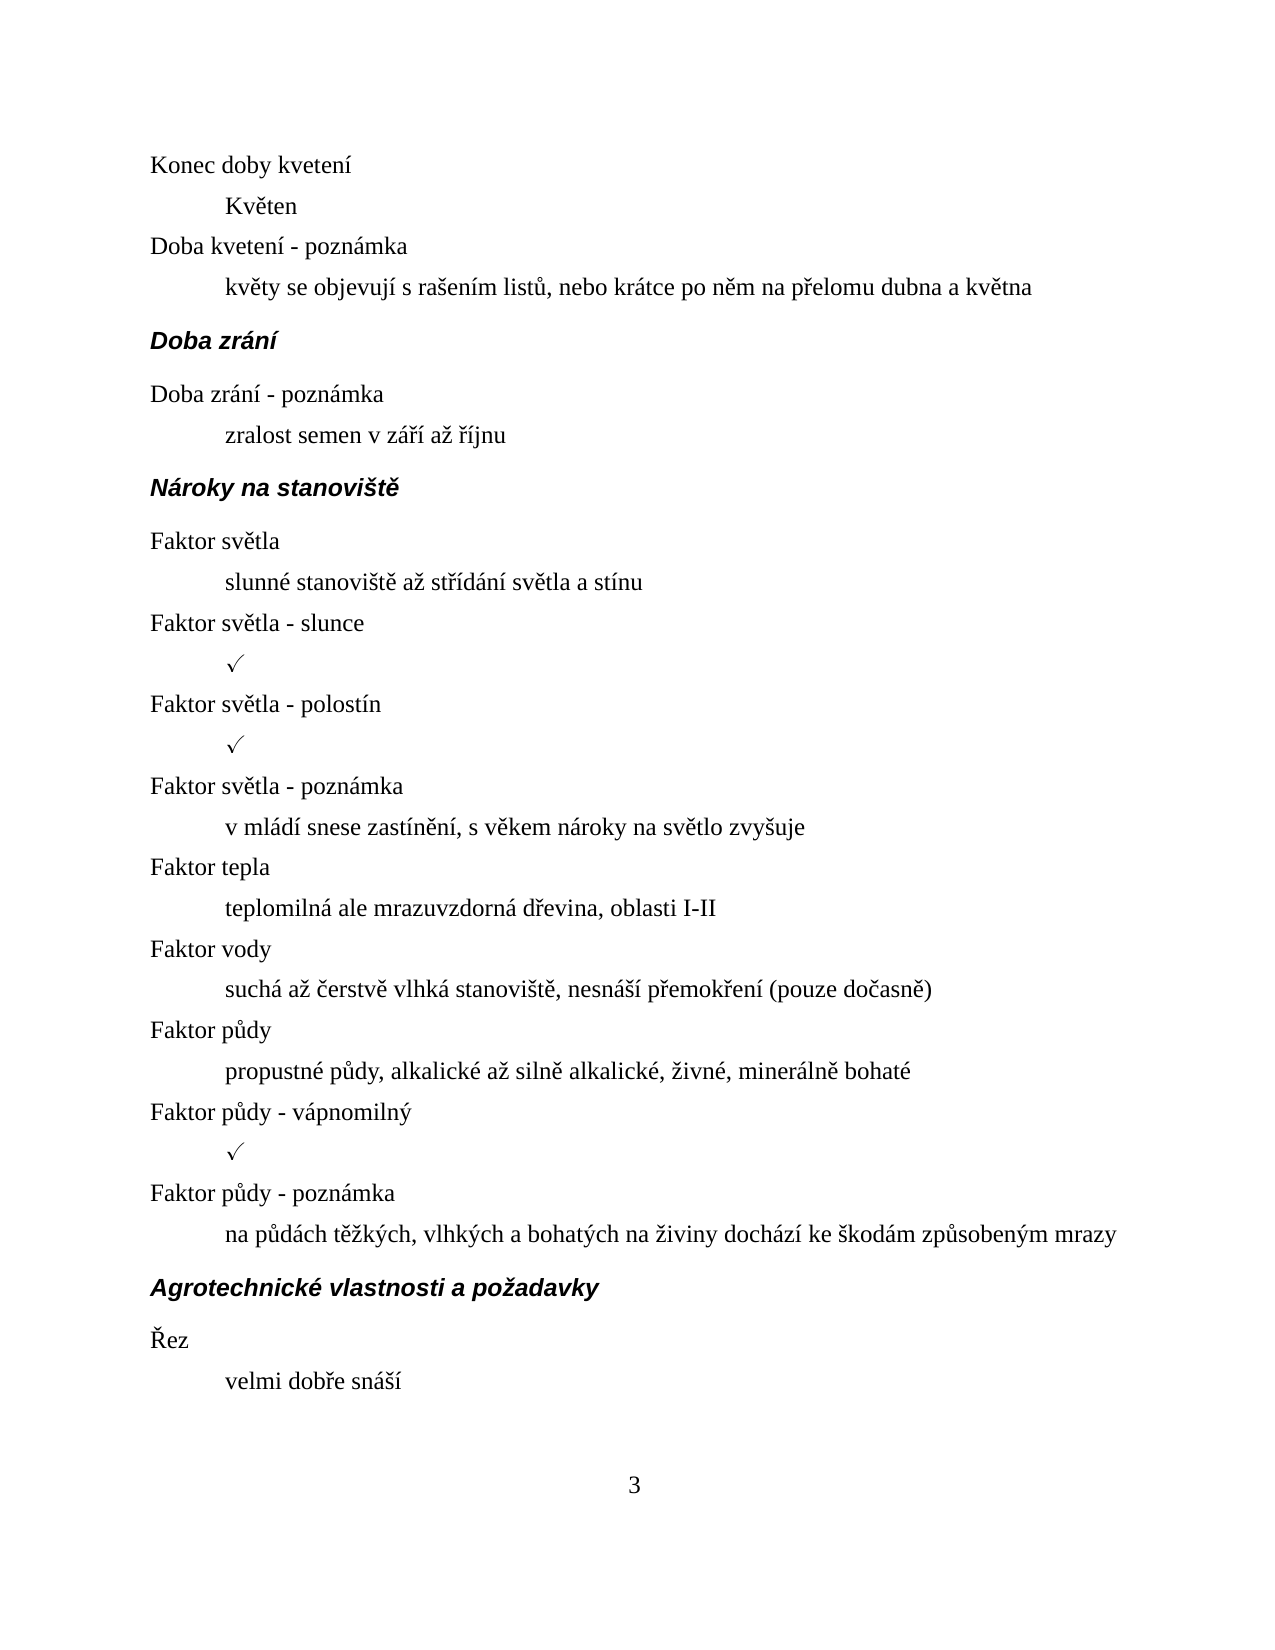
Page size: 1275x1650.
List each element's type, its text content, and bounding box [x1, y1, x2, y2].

text teplomilná ale mrazuvzdorná dřevina, oblasti I-II [225, 893, 1125, 922]
text suchá až čerstvě vlhká stanoviště, nesnáší přemokření (pouze dočasně) [225, 974, 1125, 1003]
text ✓ [225, 730, 1125, 759]
text ✓ [225, 649, 1125, 677]
text zralost semen v září až říjnu [225, 420, 1125, 448]
text propustné půdy, alkalické až silně alkalické, živné, minerálně bohaté [225, 1056, 1125, 1085]
text Doba zrání - poznámka [150, 379, 1125, 408]
text v mládí snese zastínění, s věkem nároky na světlo zvyšuje [225, 812, 1125, 840]
subtitle Doba zrání [150, 326, 1125, 354]
text Faktor světla - slunce [150, 608, 1125, 637]
text Faktor tepla [150, 852, 1125, 881]
subtitle Nároky na stanoviště [150, 473, 1125, 502]
text Konec doby kvetení [150, 150, 1125, 179]
text velmi dobře snáší [225, 1366, 1125, 1395]
text Doba kvetení - poznámka [150, 231, 1125, 260]
text Faktor světla [150, 526, 1125, 555]
text slunné stanoviště až střídání světla a stínu [225, 567, 1125, 596]
text na půdách těžkých, vlhkých a bohatých na živiny dochází ke škodám způsobeným mrazy [225, 1219, 1125, 1248]
text květy se objevují s rašením listů, nebo krátce po něm na přelomu dubna a května [225, 272, 1125, 301]
text Řez [150, 1326, 1125, 1354]
text Faktor půdy - vápnomilný [150, 1097, 1125, 1125]
text ✓ [225, 1137, 1125, 1166]
text Květen [225, 191, 1125, 219]
text Faktor půdy - poznámka [150, 1178, 1125, 1207]
text Faktor světla - polostín [150, 689, 1125, 718]
subtitle Agrotechnické vlastnosti a požadavky [150, 1273, 1125, 1301]
text Faktor světla - poznámka [150, 771, 1125, 799]
text Faktor vody [150, 934, 1125, 962]
text Faktor půdy [150, 1015, 1125, 1044]
